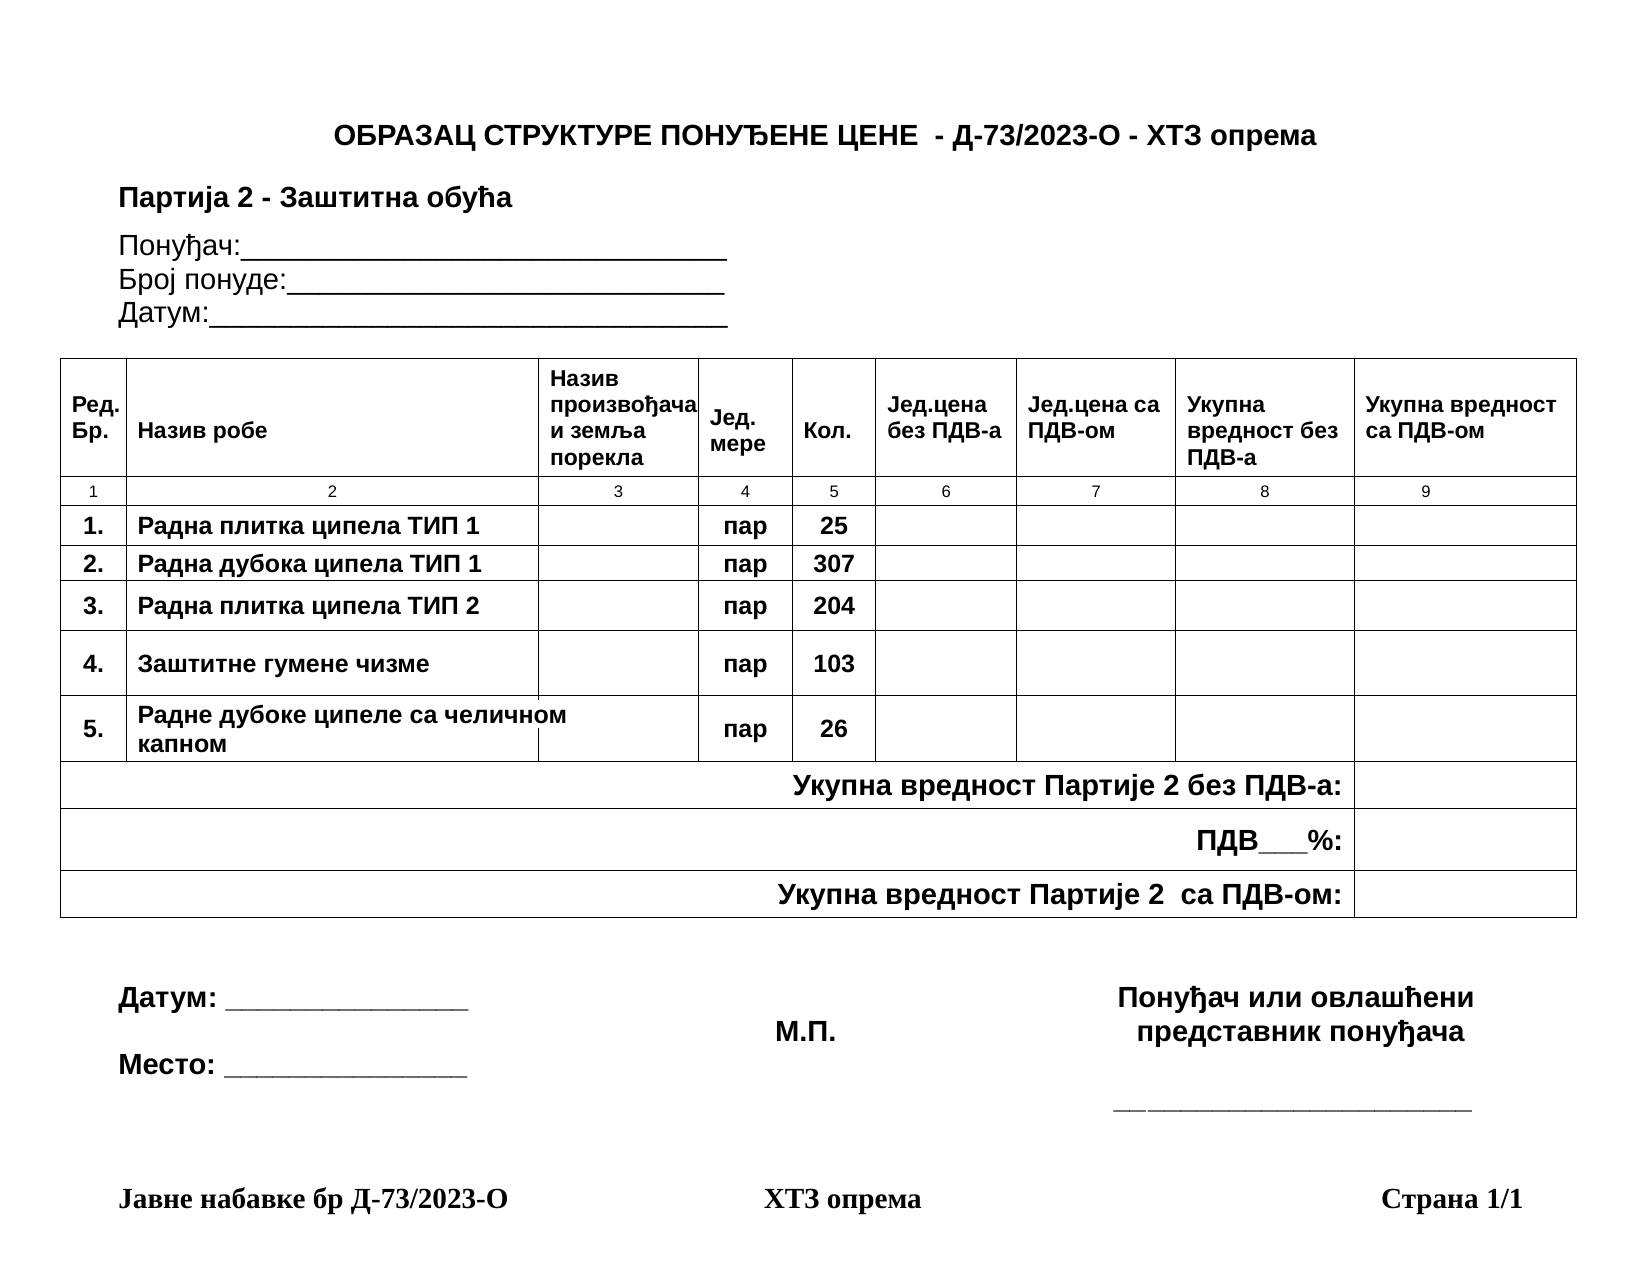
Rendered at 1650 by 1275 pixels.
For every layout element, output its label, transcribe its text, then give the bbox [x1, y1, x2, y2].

table_header Укупна вредност са ПДВ-ом [1355, 359, 1576, 476]
table_header Јед.цена са ПДВ-ом [1017, 359, 1175, 476]
table_cell ПДВ___%: [61, 809, 1354, 869]
table_cell 4. [61, 631, 126, 695]
table_cell [876, 506, 1016, 545]
table_cell 25 [793, 506, 875, 545]
table_cell [1355, 546, 1576, 580]
table_header Јед. мере [699, 359, 792, 476]
text Број понуде:___________________________ [118, 262, 1588, 295]
table_cell 2 [127, 477, 538, 505]
table_cell 4 [699, 477, 792, 505]
table_cell [1017, 696, 1175, 761]
table_cell [1355, 871, 1576, 917]
table_cell [539, 712, 544, 721]
table_cell пар [699, 581, 792, 629]
table_cell 2. [61, 546, 126, 580]
table_cell 3. [61, 581, 126, 629]
table_cell [1355, 762, 1576, 808]
table_cell [1355, 506, 1576, 545]
text ______________________ [118, 1081, 1532, 1114]
table_cell [1017, 546, 1175, 580]
table_cell 8 [1176, 477, 1354, 505]
table_cell 5. [61, 696, 126, 761]
table_cell 5 [793, 477, 875, 505]
table_cell 7 [1017, 477, 1175, 505]
table_header Ред. Бр. [61, 359, 126, 476]
table_header Назив робе [127, 359, 538, 476]
table_cell [876, 696, 1016, 761]
table_cell Радна плитка ципела ТИП 2 [127, 581, 538, 629]
table_cell [1176, 631, 1354, 695]
table_cell [539, 631, 698, 695]
table_cell [539, 546, 698, 580]
table_cell [1176, 581, 1354, 629]
text Партија 2 - Заштитна обућа [118, 180, 1532, 214]
text ОБРАЗАЦ СТРУКТУРЕ ПОНУЂЕНЕ ЦЕНЕ - Д-73/2023-О - ХТЗ опрема [118, 118, 1532, 152]
table_cell пар [699, 631, 792, 695]
table_cell [1017, 631, 1175, 695]
table_cell 1 [61, 477, 126, 505]
table_cell Радна плитка ципела ТИП 1 [127, 506, 538, 545]
table_cell 9 [1355, 477, 1576, 505]
table_cell [1355, 696, 1576, 761]
table_header Назив произвођача и земља порекла [539, 359, 698, 476]
table_cell [1176, 546, 1354, 580]
table_cell 307 [793, 546, 875, 580]
table_cell [539, 696, 698, 761]
table_header Јед.цена без ПДВ-а [876, 359, 1016, 476]
table_cell [1355, 809, 1576, 869]
table_cell Укупна вредност Партије 2 са ПДВ-ом: [61, 871, 1354, 917]
table_cell [1017, 506, 1175, 545]
table_cell [876, 581, 1016, 629]
table_cell [1017, 581, 1175, 629]
text Датум: _______________ Понуђач или овлашћени [118, 980, 1532, 1014]
table_cell [1176, 696, 1354, 761]
table_cell [1355, 581, 1576, 629]
text М.П. представник понуђача Место: _______________ [118, 1014, 1532, 1081]
table_cell Радне дубоке ципеле са челичном капном [127, 696, 538, 761]
table_cell [1176, 506, 1354, 545]
table_cell [539, 581, 698, 629]
table_cell пар [699, 506, 792, 545]
table_cell [1355, 631, 1576, 695]
table_cell Радна дубока ципела ТИП 1 [127, 546, 538, 580]
table_cell [539, 506, 698, 545]
table_cell [876, 631, 1016, 695]
table_cell 6 [876, 477, 1016, 505]
table_cell 103 [793, 631, 875, 695]
table_header Укупна вредност без ПДВ-а [1176, 359, 1354, 476]
table_cell Укупна вредност Партије 2 без ПДВ-а: [61, 762, 1354, 808]
table_cell 1. [61, 506, 126, 545]
table_cell 3 [539, 477, 698, 505]
table_cell [876, 546, 1016, 580]
text Датум:________________________________ [118, 295, 1588, 329]
table_cell 204 [793, 581, 875, 629]
table_header Кол. [793, 359, 875, 476]
table_cell пар [699, 546, 792, 580]
table_cell Заштитне гумене чизме [127, 631, 538, 695]
table_cell пар [699, 696, 792, 761]
table_cell 26 [793, 696, 875, 761]
text Понуђач:______________________________ [118, 228, 1588, 262]
